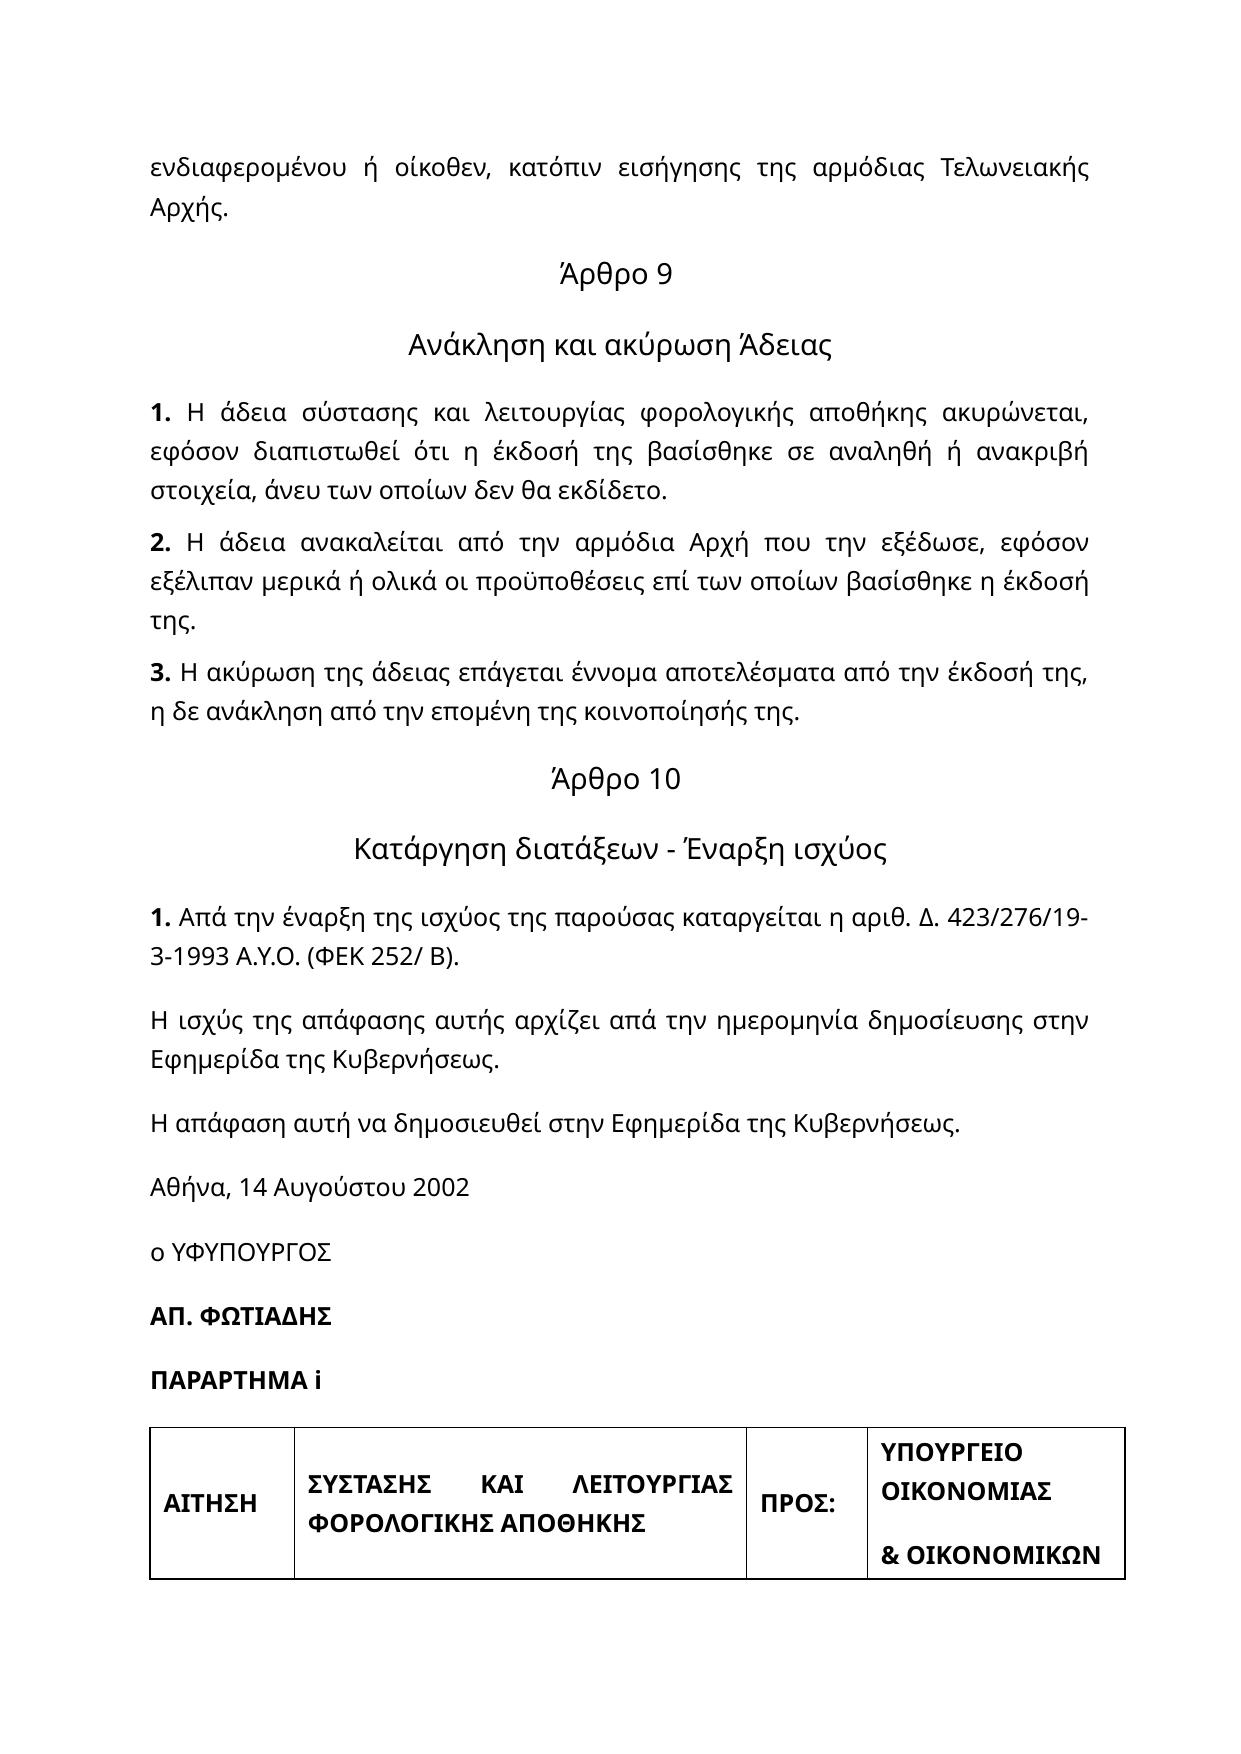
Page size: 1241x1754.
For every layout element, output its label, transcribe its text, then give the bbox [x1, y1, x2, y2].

text Αθήνα, 14 Αυγούστου 2002 [150, 1170, 1090, 1204]
text ο ΥΦΥΠΟΥΡΓΟΣ [150, 1234, 1090, 1268]
text 2. Η άδεια ανακαλείται από την αρμόδια Αρχή που την εξέδωσε, εφόσον εξέλιπαν μερικά ή ολικά οι προϋποθέσεις επί των οποίων βασίσθηκε η έκδοσή της. [150, 524, 1090, 637]
table_header ΣΥΣΤΑΣΗΣ ΚΑΙ ΛΕΙΤΟΥΡΓΙΑΣ ΦΟΡΟΛΟΓΙΚΗΣ ΑΠΟΘΗΚΗΣ [295, 1428, 746, 1578]
text ΠΑΡΑΡΤΗΜΑ i [150, 1362, 1090, 1397]
table_header ΠΡΟΣ: [747, 1428, 867, 1578]
table_header ΥΠΟΥΡΓΕΙΟ ΟΙΚΟΝΟΜΙΑΣ & ΟΙΚΟΝΟΜΙΚΩΝ [868, 1428, 1124, 1578]
subtitle Άρθρο 9 [150, 253, 1090, 293]
subtitle Κατάργηση διατάξεων - Έναρξη ισχύος [150, 828, 1090, 868]
text 3. Η ακύρωση της άδειας επάγεται έννομα αποτελέσματα από την έκδοσή της, η δε ανάκληση από την επομένη της κοινοποίησής της. [150, 654, 1090, 728]
table_header ΑΙΤΗΣΗ [151, 1428, 294, 1578]
text 1. Απά την έναρξη της ισχύος της παρούσας καταργείται η αριθ. Δ. 423/276/19-3-1993 Α.Υ.Ο. (ΦΕΚ 252/ Β). [150, 899, 1090, 972]
subtitle Άρθρο 10 [150, 758, 1090, 798]
text Η απάφαση αυτή να δημοσιευθεί στην Εφημερίδα της Κυβερνήσεως. [150, 1106, 1090, 1140]
text ΑΠ. ΦΩΤΙΑΔΗΣ [150, 1298, 1090, 1332]
text ενδιαφερομένου ή οίκοθεν, κατόπιν εισήγησης της αρμόδιας Τελωνειακής Αρχής. [150, 150, 1090, 223]
text Η ισχύς της απάφασης αυτής αρχίζει απά την ημερομηνία δημοσίευσης στην Εφημερίδα της Κυβερνήσεως. [150, 1002, 1090, 1076]
text 1. Η άδεια σύστασης και λειτουργίας φορολογικής αποθήκης ακυρώνεται, εφόσον διαπιστωθεί ότι η έκδοσή της βασίσθηκε σε αναληθή ή ανακριβή στοιχεία, άνευ των οποίων δεν θα εκδίδετο. [150, 394, 1090, 507]
subtitle Ανάκληση και ακύρωση Άδειας [150, 324, 1090, 364]
